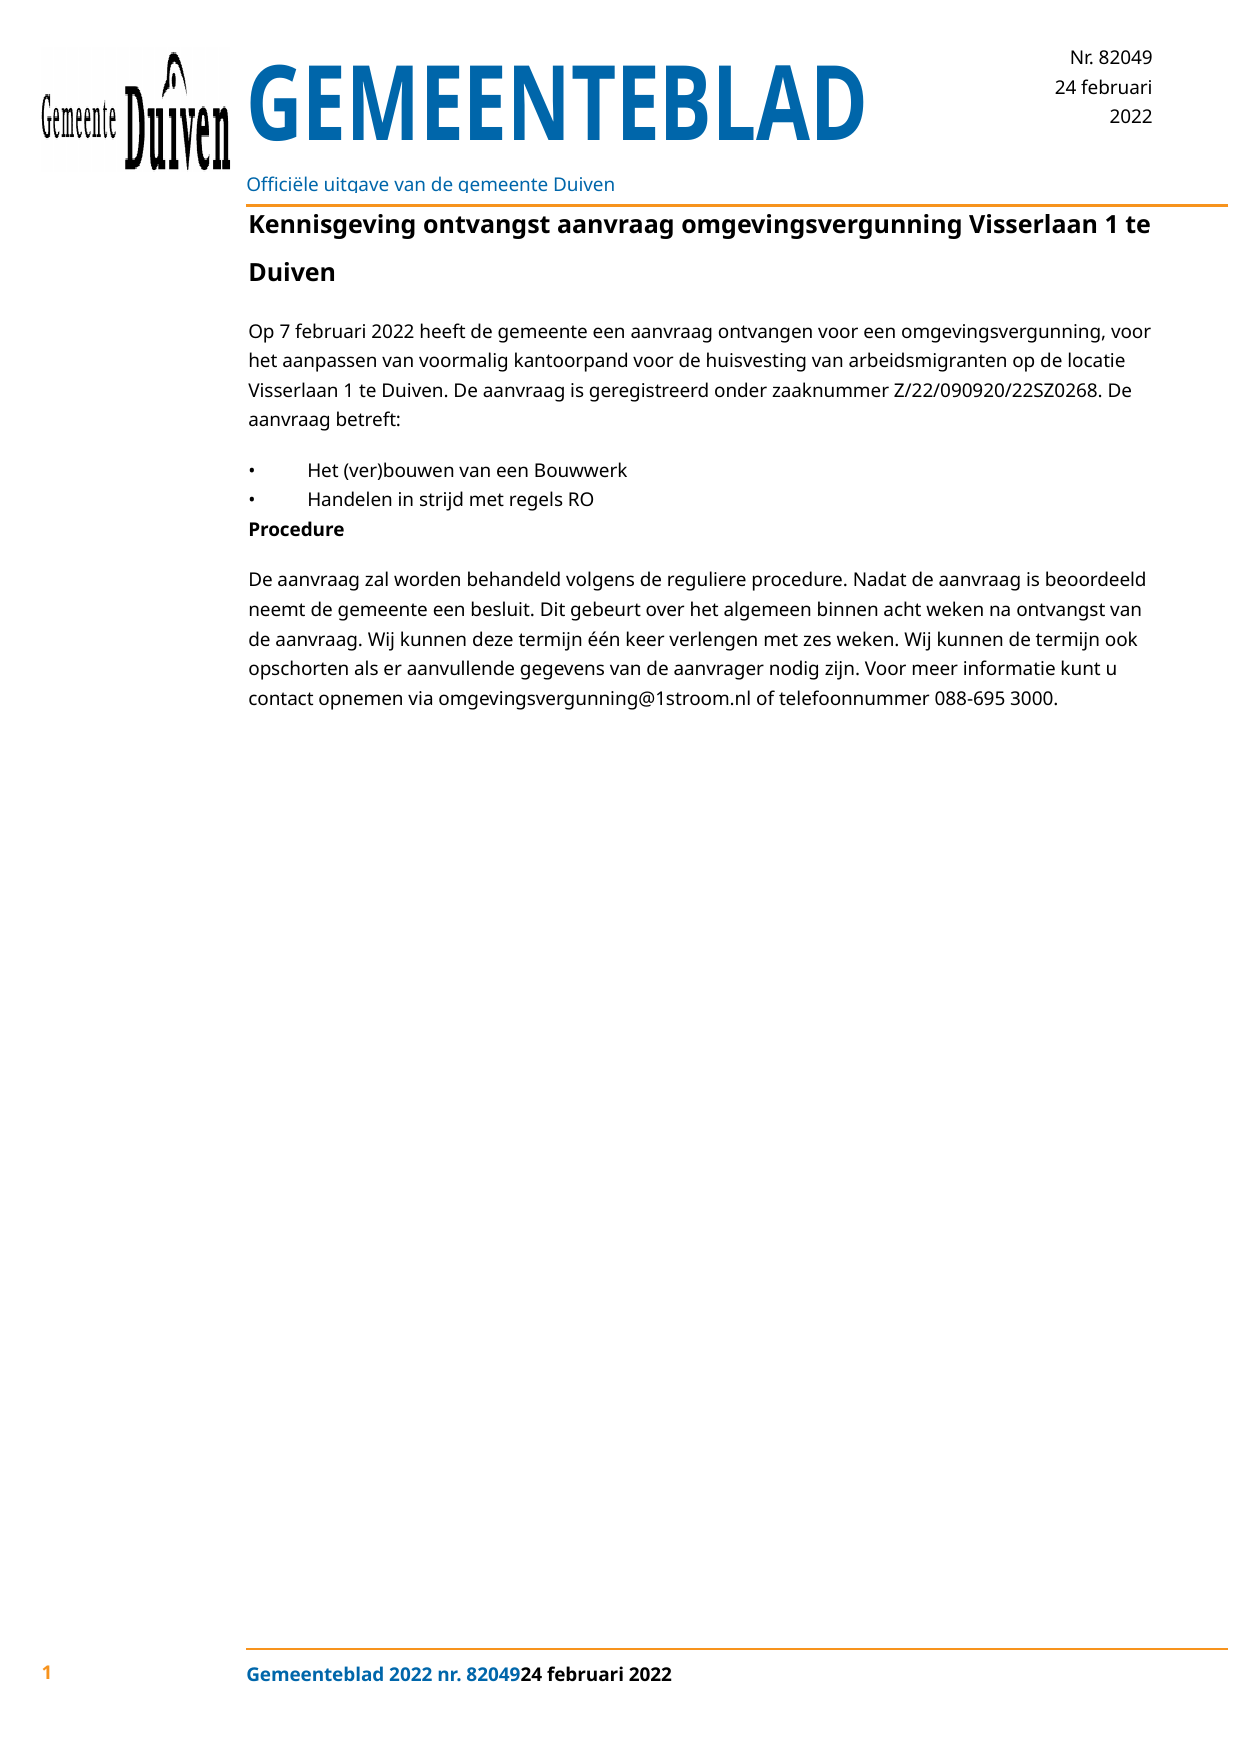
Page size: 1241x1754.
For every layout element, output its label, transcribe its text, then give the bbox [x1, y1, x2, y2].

text Op 7 februari 2022 heeft de gemeente een aanvraag ontvangen voor een omgevingsvergunning, voor het aanpassen van voormalig kantoorpand voor de huisvesting van arbeidsmigranten op de locatie Visserlaan 1 te Duiven. De aanvraag is geregistreerd onder zaaknummer Z/22/090920/22SZ0268. De aanvraag betreft: [248, 318, 1152, 432]
list Het (ver)bouwen van een Bouwwerk [248, 457, 1152, 483]
picture [41, 47, 231, 172]
text Kennisgeving ontvangst aanvraag omgevingsvergunning Visserlaan 1 te Duiven [248, 207, 1152, 288]
text Procedure [248, 516, 1152, 542]
text De aanvraag zal worden behandeld volgens de reguliere procedure. Nadat de aanvraag is beoordeeld neemt de gemeente een besluit. Dit gebeurt over het algemeen binnen acht weken na ontvangst van de aanvraag. Wij kunnen deze termijn één keer verlengen met zes weken. Wij kunnen de termijn ook opschorten als er aanvullende gegevens van de aanvrager nodig zijn. Voor meer informatie kunt u contact opnemen via omgevingsvergunning@1stroom.nl of telefoonnummer 088-695 3000. [248, 567, 1152, 711]
list Handelen in strijd met regels RO [248, 487, 1152, 512]
